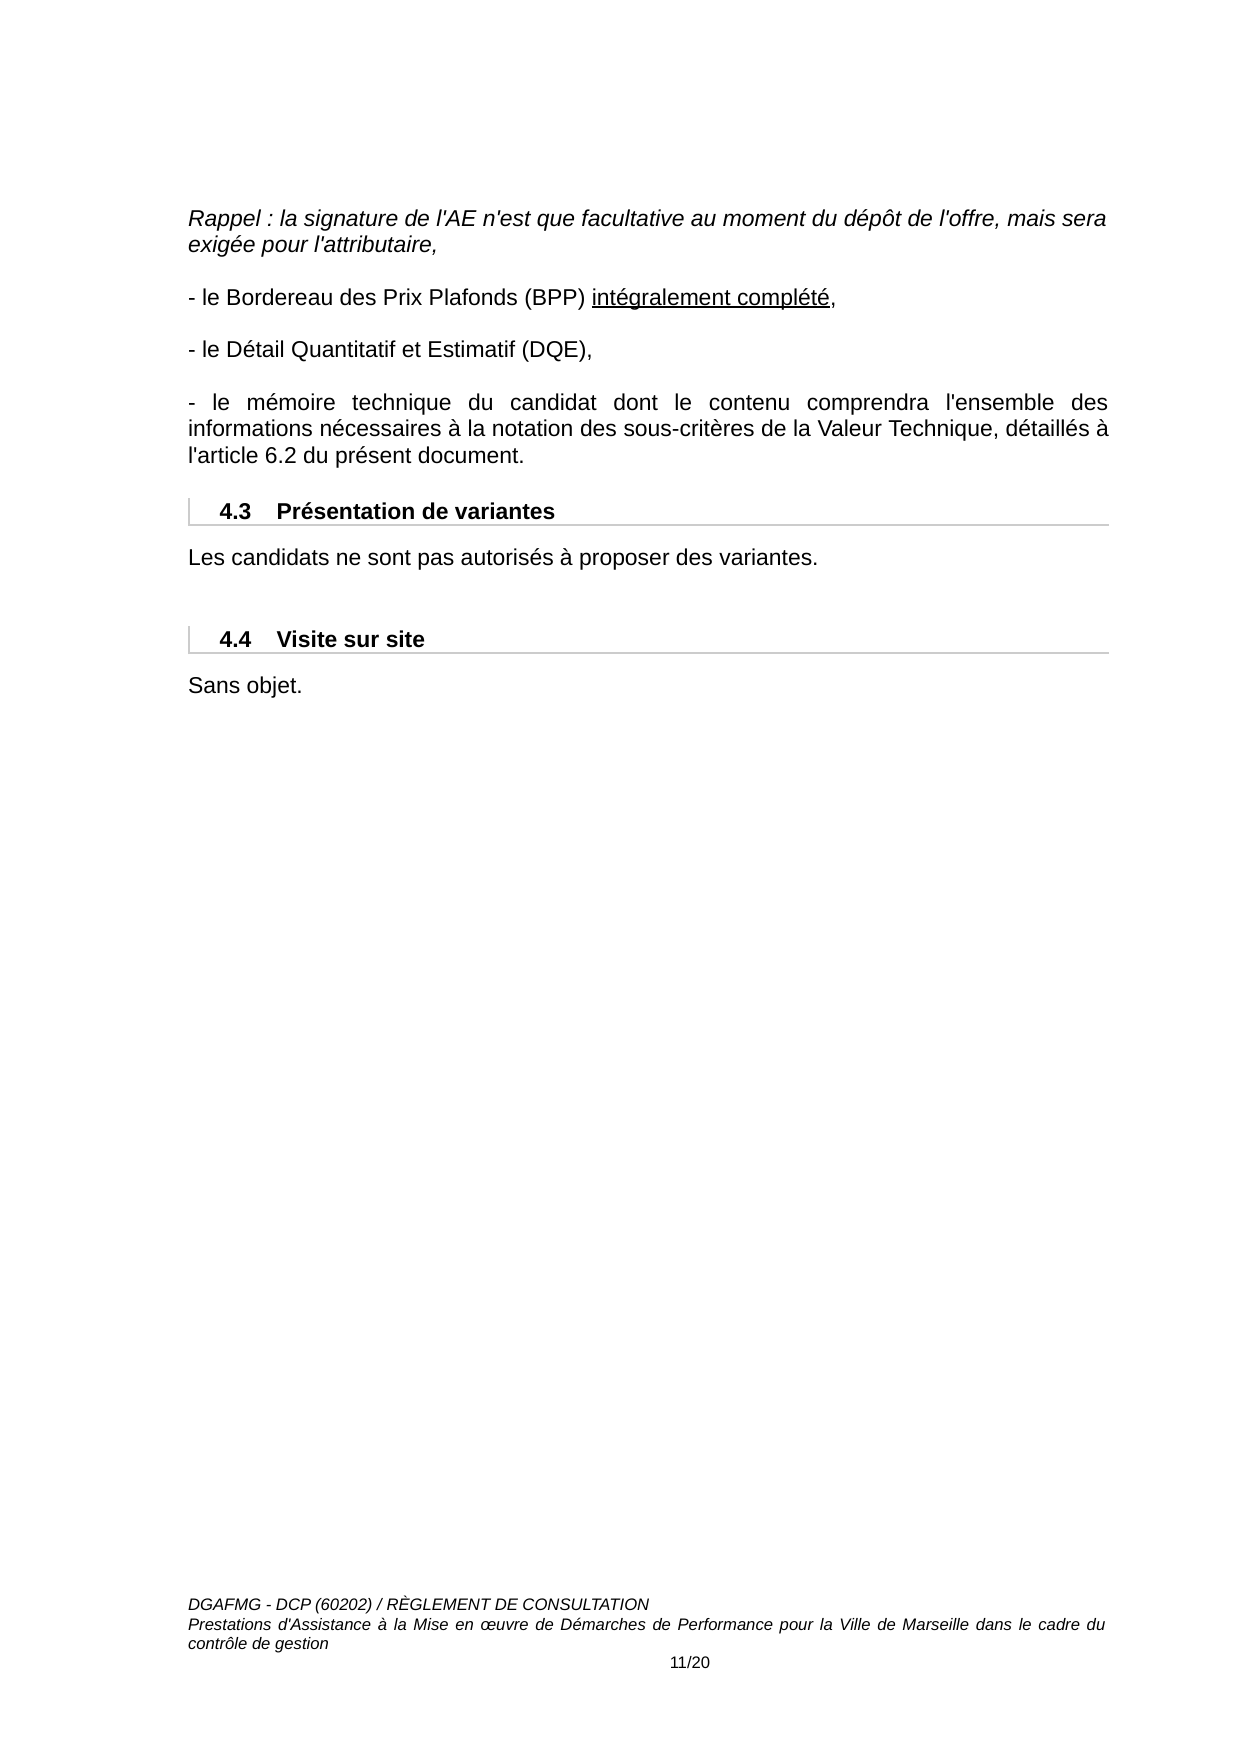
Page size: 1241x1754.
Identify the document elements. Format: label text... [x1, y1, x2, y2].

list - le mémoire technique du candidat dont le contenu comprendra l'ensemble des informations nécessaires à la notation des sous-critères de la Valeur Technique, détaillés à l'article 6.2 du présent document. [188, 389, 1109, 468]
subtitle Présentation de variantes [190, 498, 1109, 524]
subtitle Visite sur site [190, 626, 1109, 652]
text Les candidats ne sont pas autorisés à proposer des variantes. [188, 544, 1109, 570]
text Rappel : la signature de l'AE n'est que facultative au moment du dépôt de l'offre, mais sera exigée pour l'attributaire, [188, 204, 1109, 257]
text - le Détail Quantitatif et Estimatif (DQE), [188, 336, 1109, 363]
text - le Bordereau des Prix Plafonds (BPP) intégralement complété, [188, 284, 1109, 310]
text Sans objet. [188, 672, 1109, 698]
